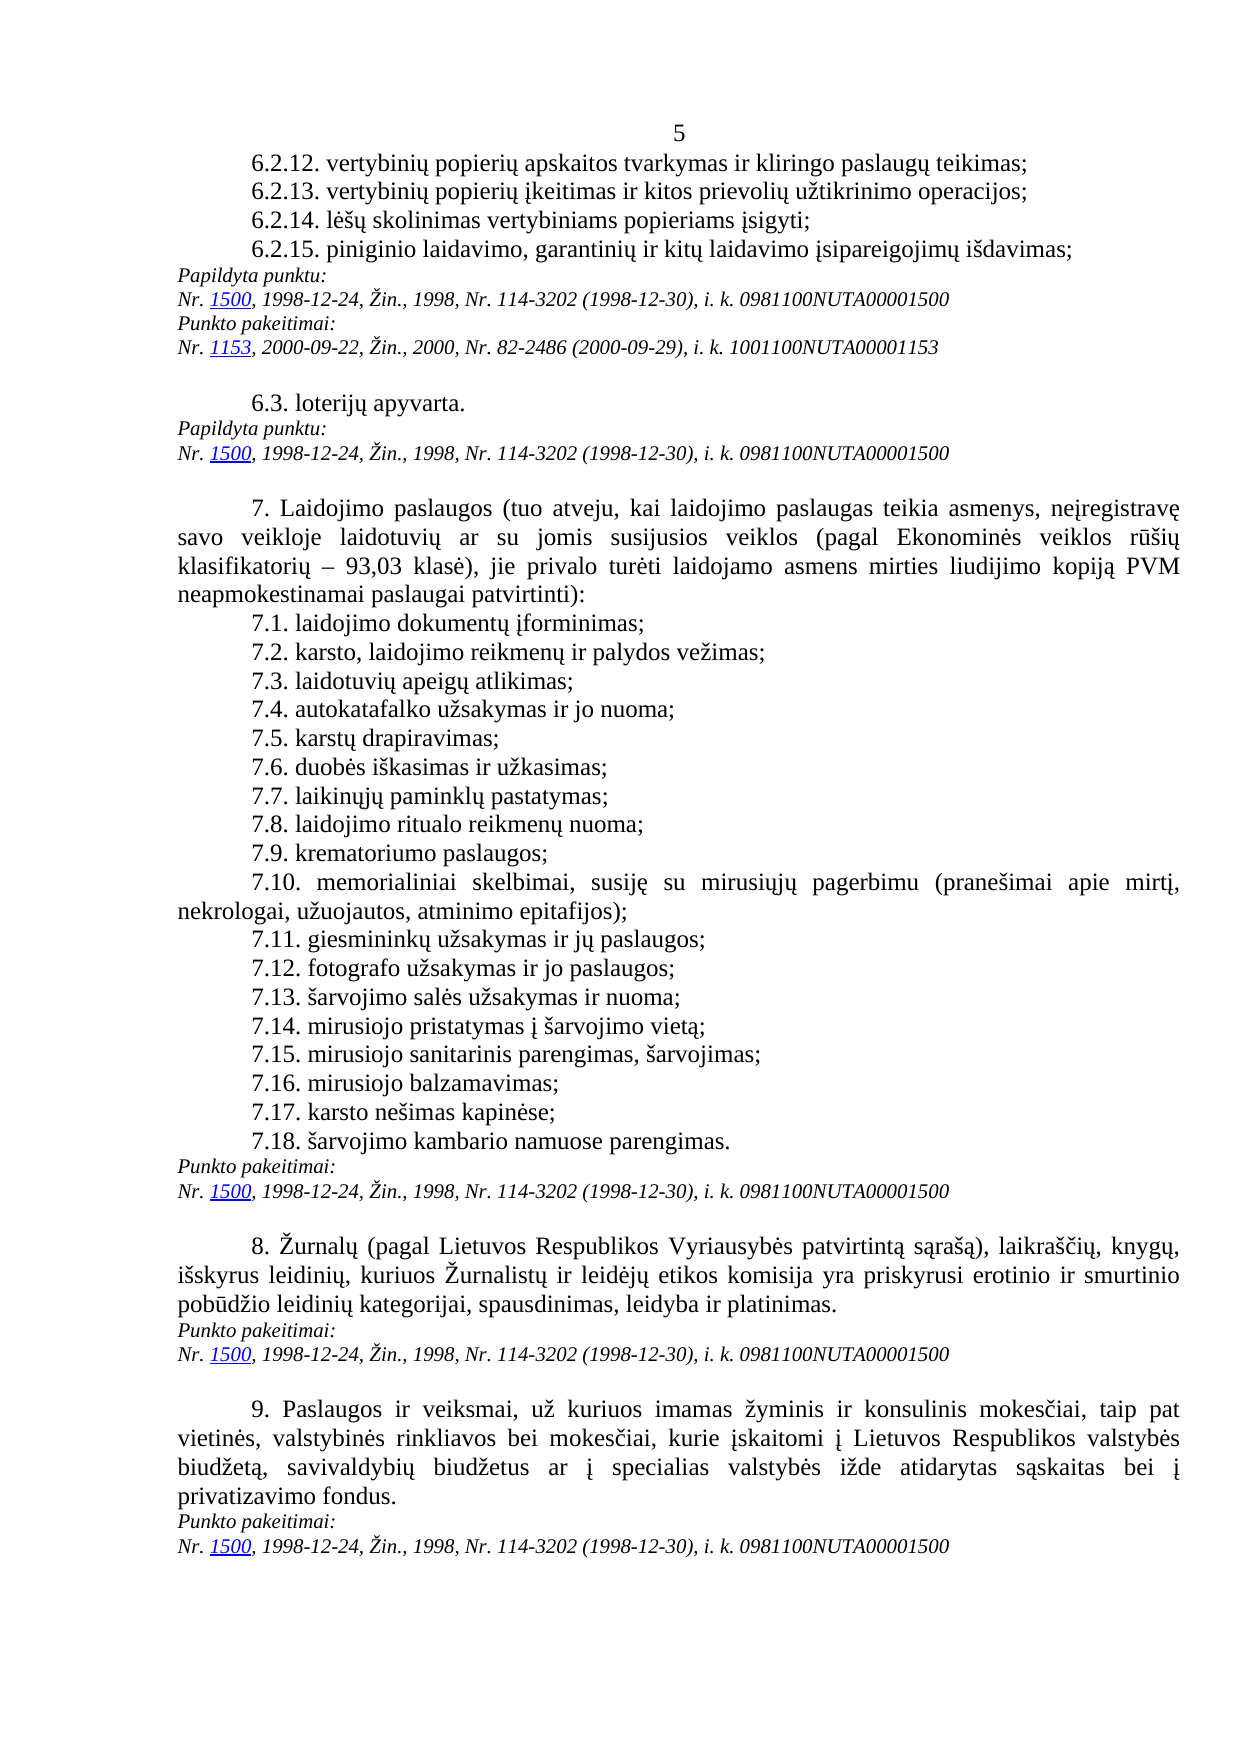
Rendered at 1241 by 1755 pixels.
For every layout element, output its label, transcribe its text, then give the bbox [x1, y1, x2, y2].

text Nr. 1500, 1998-12-24, Žin., 1998, Nr. 114-3202 (1998-12-30), i. k. 0981100NUTA00001500 [177, 440, 1181, 464]
text 6.2.14. lėšų skolinimas vertybiniams popieriams įsigyti; [177, 205, 1181, 234]
text 7.13. šarvojimo salės užsakymas ir nuoma; [177, 982, 1181, 1011]
text 6.2.12. vertybinių popierių apskaitos tvarkymas ir kliringo paslaugų teikimas; [177, 148, 1181, 176]
text 7.5. karstų drapiravimas; [177, 723, 1181, 752]
text Nr. 1500, 1998-12-24, Žin., 1998, Nr. 114-3202 (1998-12-30), i. k. 0981100NUTA00001500 [177, 1342, 1181, 1366]
text Punkto pakeitimai: [177, 1154, 1181, 1178]
text 6.2.13. vertybinių popierių įkeitimas ir kitos prievolių užtikrinimo operacijos; [177, 176, 1181, 205]
text Papildyta punktu: [177, 416, 1181, 440]
text 7.16. mirusiojo balzamavimas; [177, 1068, 1181, 1097]
text 6.3. loterijų apyvarta. [177, 388, 1181, 416]
text 7.3. laidotuvių apeigų atlikimas; [177, 666, 1181, 694]
text Nr. 1500, 1998-12-24, Žin., 1998, Nr. 114-3202 (1998-12-30), i. k. 0981100NUTA00001500 [177, 287, 1181, 311]
text 7.14. mirusiojo pristatymas į šarvojimo vietą; [177, 1011, 1181, 1039]
text 7.11. giesmininkų užsakymas ir jų paslaugos; [177, 924, 1181, 953]
text 7.7. laikinųjų paminklų pastatymas; [177, 781, 1181, 809]
text 7. Laidojimo paslaugos (tuo atveju, kai laidojimo paslaugas teikia asmenys, neįregistravę savo veikloje laidotuvių ar su jomis susijusios veiklos (pagal Ekonominės veiklos rūšių klasifikatorių – 93,03 klasė), jie privalo turėti laidojamo asmens mirties liudijimo kopiją PVM neapmokestinamai paslaugai patvirtinti): [177, 493, 1181, 608]
text Punkto pakeitimai: [177, 311, 1181, 335]
text 7.9. krematoriumo paslaugos; [177, 838, 1181, 867]
text 7.1. laidojimo dokumentų įforminimas; [177, 608, 1181, 637]
text Punkto pakeitimai: [177, 1318, 1181, 1342]
text 8. Žurnalų (pagal Lietuvos Respublikos Vyriausybės patvirtintą sąrašą), laikraščių, knygų, išskyrus leidinių, kuriuos Žurnalistų ir leidėjų etikos komisija yra priskyrusi erotinio ir smurtinio pobūdžio leidinių kategorijai, spausdinimas, leidyba ir platinimas. [177, 1231, 1181, 1318]
text 7.2. karsto, laidojimo reikmenų ir palydos vežimas; [177, 637, 1181, 666]
text 6.2.15. piniginio laidavimo, garantinių ir kitų laidavimo įsipareigojimų išdavimas; [177, 234, 1181, 263]
text 7.15. mirusiojo sanitarinis parengimas, šarvojimas; [177, 1039, 1181, 1068]
text Papildyta punktu: [177, 263, 1181, 287]
text 7.6. duobės iškasimas ir užkasimas; [177, 752, 1181, 781]
text Nr. 1500, 1998-12-24, Žin., 1998, Nr. 114-3202 (1998-12-30), i. k. 0981100NUTA00001500 [177, 1533, 1181, 1558]
text 7.12. fotografo užsakymas ir jo paslaugos; [177, 953, 1181, 982]
text 7.10. memorialiniai skelbimai, susiję su mirusiųjų pagerbimu (pranešimai apie mirtį, nekrologai, užuojautos, atminimo epitafijos); [177, 867, 1181, 924]
text 7.17. karsto nešimas kapinėse; [177, 1097, 1181, 1126]
text Punkto pakeitimai: [177, 1509, 1181, 1533]
text Nr. 1500, 1998-12-24, Žin., 1998, Nr. 114-3202 (1998-12-30), i. k. 0981100NUTA00001500 [177, 1178, 1181, 1203]
text 7.8. laidojimo ritualo reikmenų nuoma; [177, 809, 1181, 838]
text 7.4. autokatafalko užsakymas ir jo nuoma; [177, 694, 1181, 723]
text Nr. 1153, 2000-09-22, Žin., 2000, Nr. 82-2486 (2000-09-29), i. k. 1001100NUTA00001153 [177, 335, 1181, 359]
text 7.18. šarvojimo kambario namuose parengimas. [177, 1126, 1181, 1154]
text 9. Paslaugos ir veiksmai, už kuriuos imamas žyminis ir konsulinis mokesčiai, taip pat vietinės, valstybinės rinkliavos bei mokesčiai, kurie įskaitomi į Lietuvos Respublikos valstybės biudžetą, savivaldybių biudžetus ar į specialias valstybės ižde atidarytas sąskaitas bei į privatizavimo fondus. [177, 1394, 1181, 1509]
